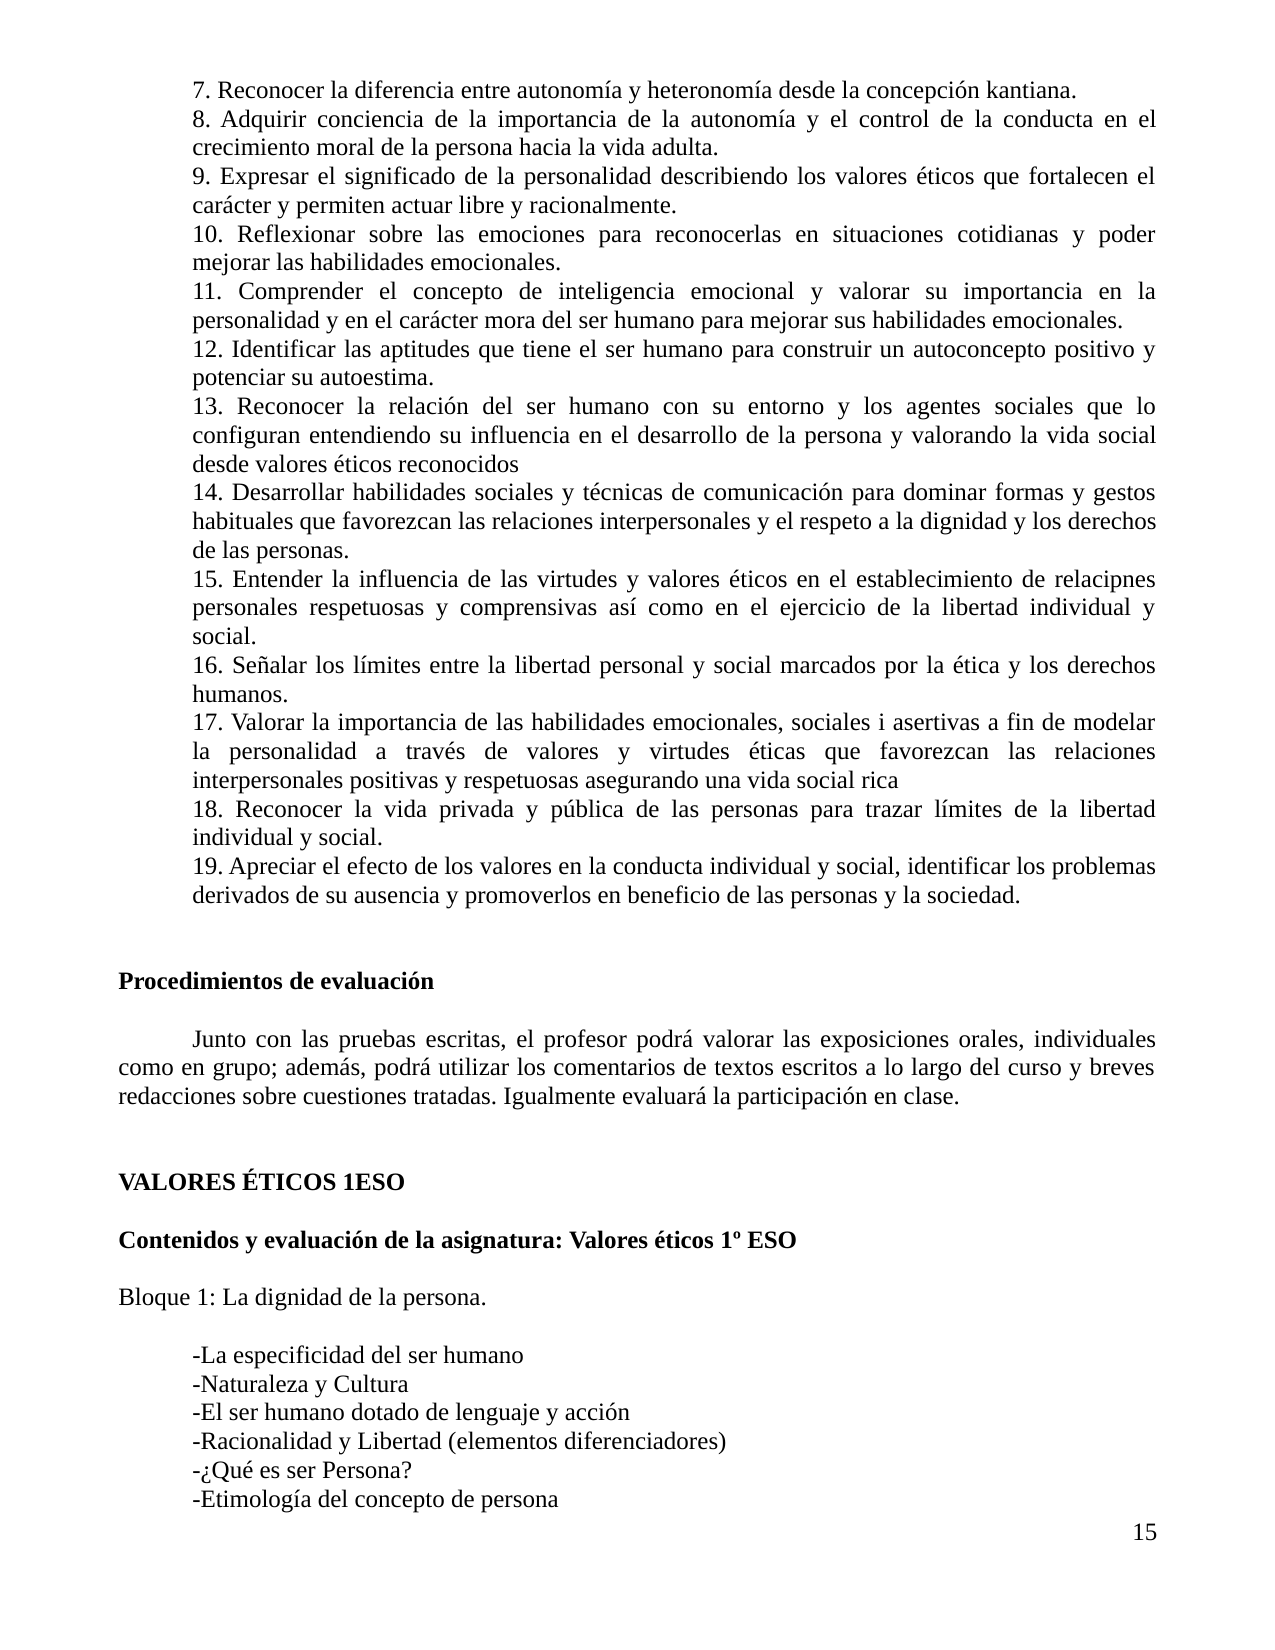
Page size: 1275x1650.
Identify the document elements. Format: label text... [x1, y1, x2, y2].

text VALORES ÉTICOS 1ESO [118, 1167, 1157, 1196]
text Junto con las pruebas escritas, el profesor podrá valorar las exposiciones orales, individuales como en grupo; además, podrá utilizar los comentarios de textos escritos a lo largo del curso y breves redacciones sobre cuestiones tratadas. Igualmente evaluará la participación en clase. [118, 1024, 1157, 1110]
text Bloque 1: La dignidad de la persona. [118, 1282, 1157, 1311]
text 10. Reflexionar sobre las emociones para reconocerlas en situaciones cotidianas y poder mejorar las habilidades emocionales. [192, 219, 1157, 276]
text Contenidos y evaluación de la asignatura: Valores éticos 1º ESO [118, 1225, 1157, 1254]
text 12. Identificar las aptitudes que tiene el ser humano para construir un autoconcepto positivo y potenciar su autoestima. [192, 334, 1157, 391]
text -El ser humano dotado de lenguaje y acción [118, 1397, 1157, 1426]
text 16. Señalar los límites entre la libertad personal y social marcados por la ética y los derechos humanos. [192, 650, 1157, 707]
text -Etimología del concepto de persona [118, 1484, 1157, 1512]
text 14. Desarrollar habilidades sociales y técnicas de comunicación para dominar formas y gestos habituales que favorezcan las relaciones interpersonales y el respeto a la dignidad y los derechos de las personas. [192, 477, 1157, 564]
text 13. Reconocer la relación del ser humano con su entorno y los agentes sociales que lo configuran entendiendo su influencia en el desarrollo de la persona y valorando la vida social desde valores éticos reconocidos [192, 391, 1157, 477]
text -Racionalidad y Libertad (elementos diferenciadores) [118, 1426, 1157, 1455]
text 19. Apreciar el efecto de los valores en la conducta individual y social, identificar los problemas derivados de su ausencia y promoverlos en beneficio de las personas y la sociedad. [192, 851, 1157, 909]
text 17. Valorar la importancia de las habilidades emocionales, sociales i asertivas a fin de modelar la personalidad a través de valores y virtudes éticas que favorezcan las relaciones interpersonales positivas y respetuosas asegurando una vida social rica [192, 707, 1157, 794]
text -Naturaleza y Cultura [118, 1369, 1157, 1397]
text -¿Qué es ser Persona? [118, 1455, 1157, 1484]
text 8. Adquirir conciencia de la importancia de la autonomía y el control de la conducta en el crecimiento moral de la persona hacia la vida adulta. [192, 104, 1157, 161]
text 15. Entender la influencia de las virtudes y valores éticos en el establecimiento de relacipnes personales respetuosas y comprensivas así como en el ejercicio de la libertad individual y social. [192, 564, 1157, 650]
text 11. Comprender el concepto de inteligencia emocional y valorar su importancia en la personalidad y en el carácter mora del ser humano para mejorar sus habilidades emocionales. [192, 276, 1157, 334]
text -La especificidad del ser humano [118, 1340, 1157, 1369]
text Procedimientos de evaluación [118, 966, 1157, 995]
text 9. Expresar el significado de la personalidad describiendo los valores éticos que fortalecen el carácter y permiten actuar libre y racionalmente. [192, 161, 1157, 219]
text 7. Reconocer la diferencia entre autonomía y heteronomía desde la concepción kantiana. [118, 75, 1157, 104]
text 18. Reconocer la vida privada y pública de las personas para trazar límites de la libertad individual y social. [192, 794, 1157, 851]
